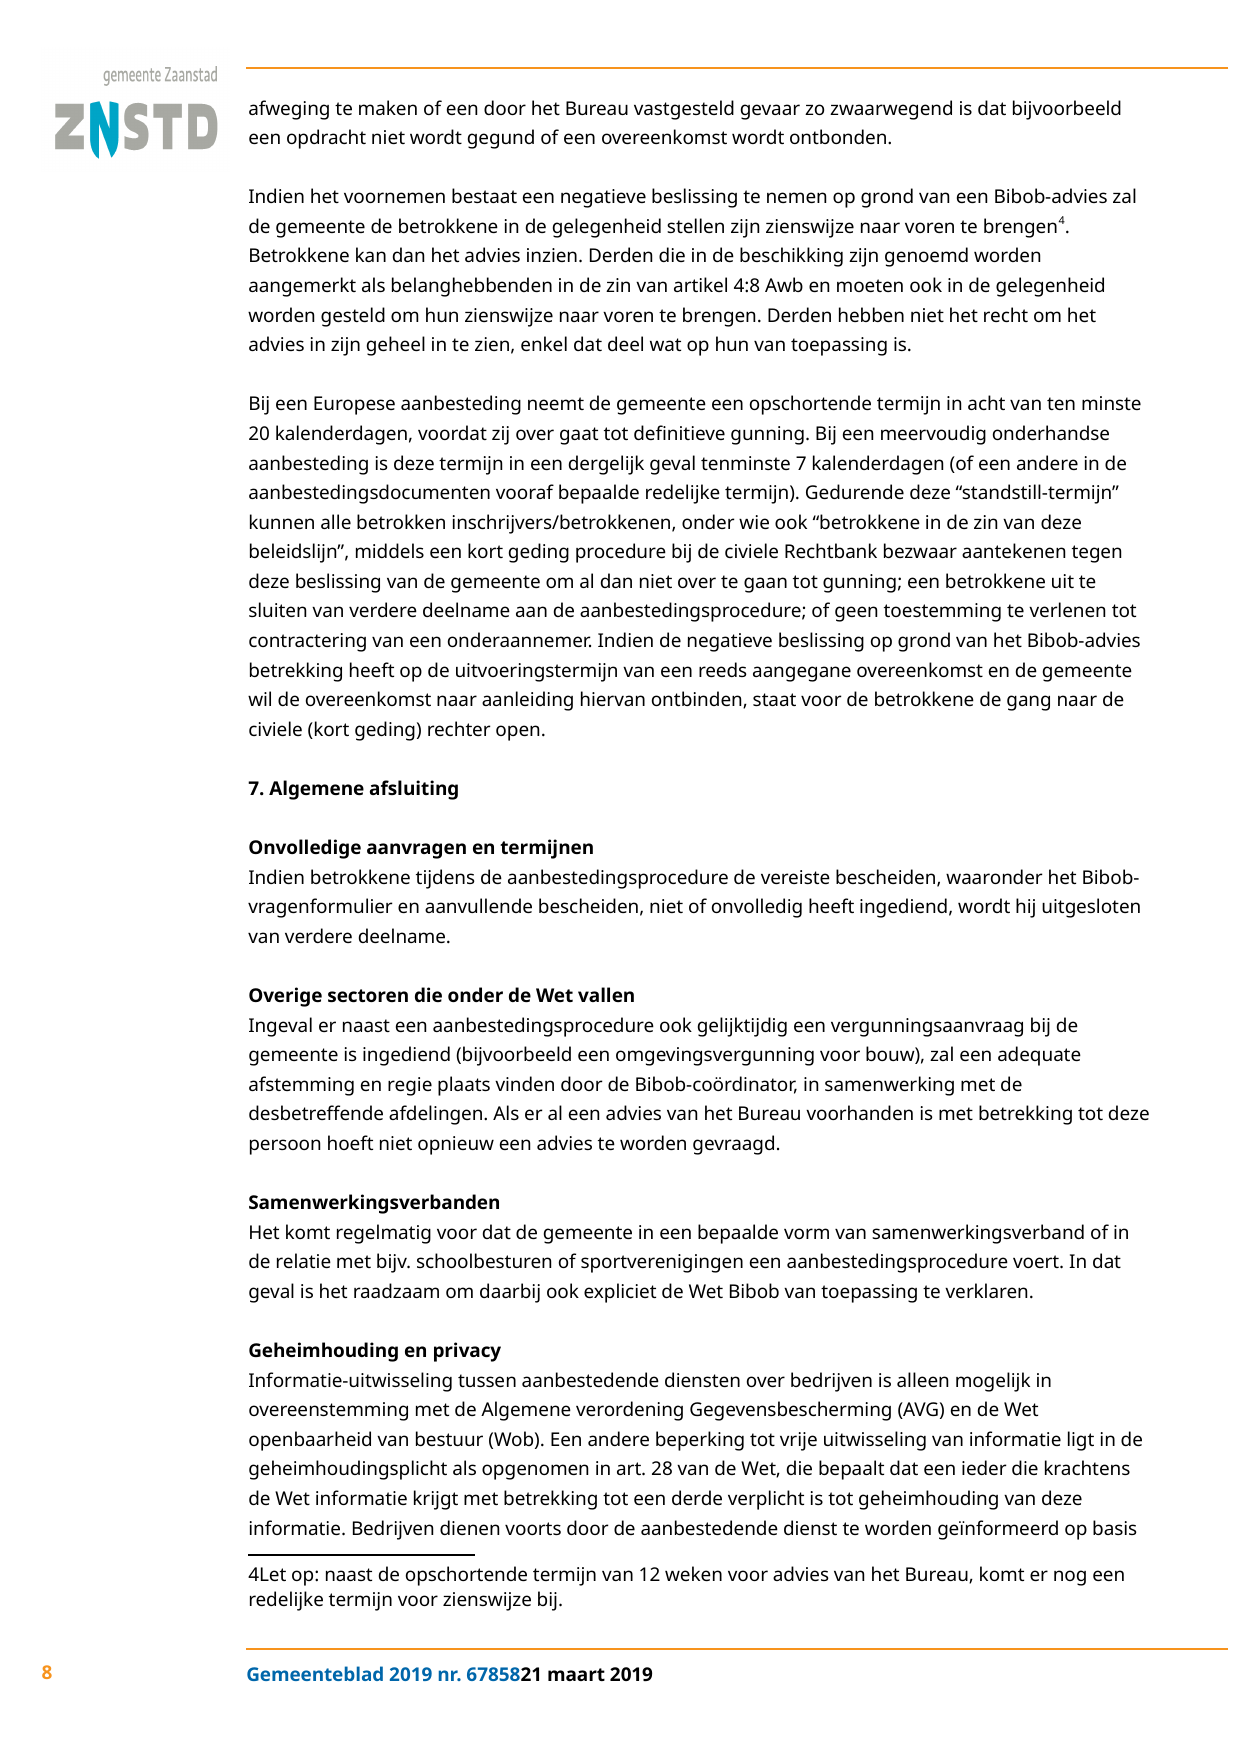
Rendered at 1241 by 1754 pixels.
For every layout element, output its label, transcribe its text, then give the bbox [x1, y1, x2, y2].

text Indien betrokkene tijdens de aanbestedingsprocedure de vereiste bescheiden, waaronder het Bibob-vragenformulier en aanvullende bescheiden, niet of onvolledig heeft ingediend, wordt hij uitgesloten van verdere deelname. [248, 864, 1152, 949]
text Ingeval er naast een aanbestedingsprocedure ook gelijktijdig een vergunningsaanvraag bij de gemeente is ingediend (bijvoorbeeld een omgevingsvergunning voor bouw), zal een adequate afstemming en regie plaats vinden door de Bibob-coördinator, in samenwerking met de desbetreffende afdelingen. Als er al een advies van het Bureau voorhanden is met betrekking tot deze persoon hoeft niet opnieuw een advies te worden gevraagd. [248, 1012, 1152, 1156]
text Indien het voornemen bestaat een negatieve beslissing te nemen op grond van een Bibob-advies zal de gemeente de betrokkene in de gelegenheid stellen zijn zienswijze naar voren te brengen. Betrokkene kan dan het advies inzien. Derden die in de beschikking zijn genoemd worden aangemerkt als belanghebbenden in de zin van artikel 4:8 Awb en moeten ook in de gelegenheid worden gesteld om hun zienswijze naar voren te brengen. Derden hebben niet het recht om het advies in zijn geheel in te zien, enkel dat deel wat op hun van toepassing is. [248, 183, 1152, 357]
text Informatie-uitwisseling tussen aanbestedende diensten over bedrijven is alleen mogelijk in overeenstemming met de Algemene verordening Gegevensbescherming (AVG) en de Wet openbaarheid van bestuur (Wob). Een andere beperking tot vrije uitwisseling van informatie ligt in de geheimhoudingsplicht als opgenomen in art. 28 van de Wet, die bepaalt dat een ieder die krachtens de Wet informatie krijgt met betrekking tot een derde verplicht is tot geheimhouding van deze informatie. Bedrijven dienen voorts door de aanbestedende dienst te worden geïnformeerd op basis [248, 1367, 1152, 1541]
text Samenwerkingsverbanden [248, 1189, 1152, 1215]
text Geheimhouding en privacy [248, 1337, 1152, 1363]
text 7. Algemene afsluiting [248, 775, 1152, 801]
text Bij een Europese aanbesteding neemt de gemeente een opschortende termijn in acht van ten minste 20 kalenderdagen, voordat zij over gaat tot definitieve gunning. Bij een meervoudig onderhandse aanbesteding is deze termijn in een dergelijk geval tenminste 7 kalenderdagen (of een andere in de aanbestedingsdocumenten vooraf bepaalde redelijke termijn). Gedurende deze “standstill-termijn” kunnen alle betrokken inschrijvers/betrokkenen, onder wie ook “betrokkene in de zin van deze beleidslijn”, middels een kort geding procedure bij de civiele Rechtbank bezwaar aantekenen tegen deze beslissing van de gemeente om al dan niet over te gaan tot gunning; een betrokkene uit te sluiten van verdere deelname aan de aanbestedingsprocedure; of geen toestemming te verlenen tot contractering van een onderaannemer. Indien de negatieve beslissing op grond van het Bibob-advies betrekking heeft op de uitvoeringstermijn van een reeds aangegane overeenkomst en de gemeente wil de overeenkomst naar aanleiding hiervan ontbinden, staat voor de betrokkene de gang naar de civiele (kort geding) rechter open. [248, 391, 1152, 742]
picture [41, 47, 231, 172]
text Onvolledige aanvragen en termijnen [248, 834, 1152, 860]
text Overige sectoren die onder de Wet vallen [248, 982, 1152, 1008]
text afweging te maken of een door het Bureau vastgesteld gevaar zo zwaarwegend is dat bijvoorbeeld een opdracht niet wordt gegund of een overeenkomst wordt ontbonden. [248, 95, 1152, 150]
text Let op: naast de opschortende termijn van 12 weken voor advies van het Bureau, komt er nog een redelijke termijn voor zienswijze bij. [248, 1561, 1152, 1612]
text Het komt regelmatig voor dat de gemeente in een bepaalde vorm van samenwerkingsverband of in de relatie met bijv. schoolbesturen of sportverenigingen een aanbestedingsprocedure voert. In dat geval is het raadzaam om daarbij ook expliciet de Wet Bibob van toepassing te verklaren. [248, 1219, 1152, 1304]
